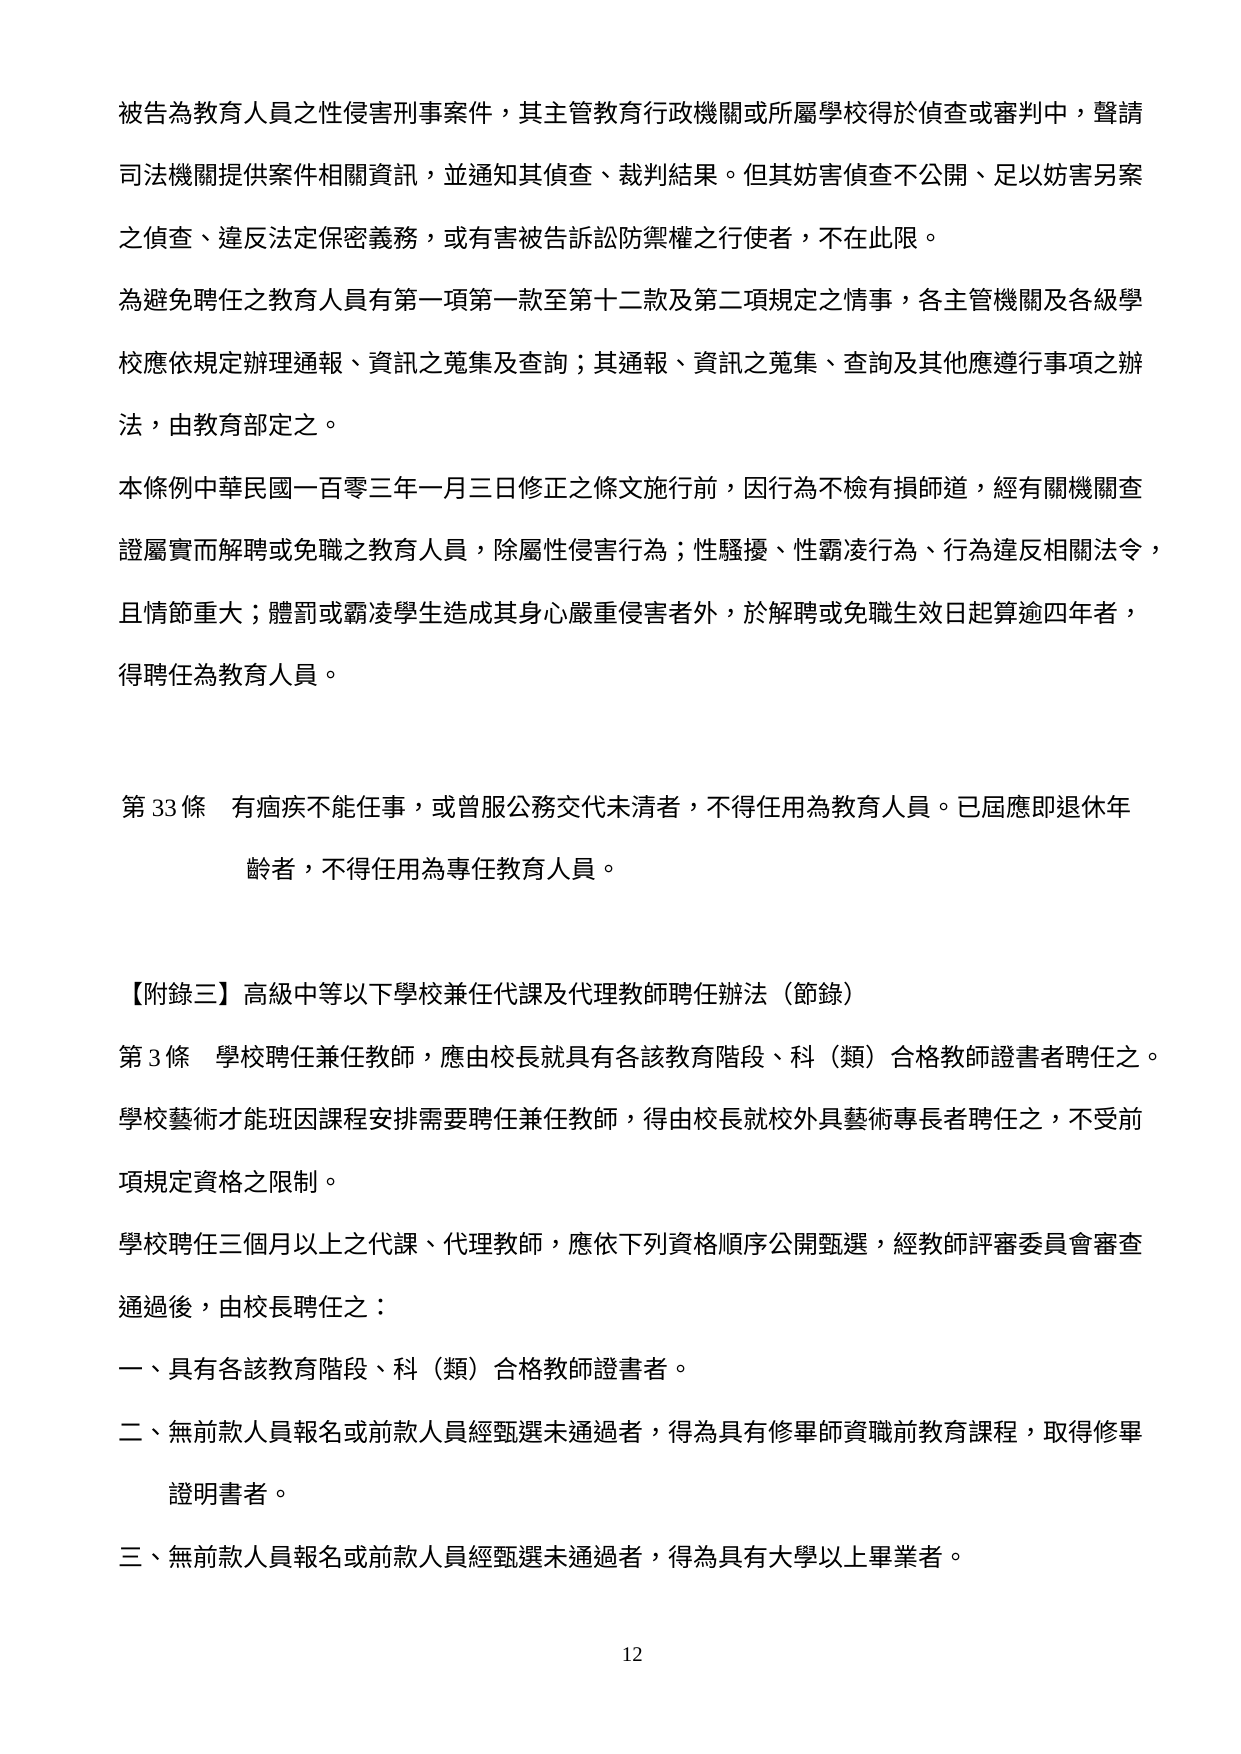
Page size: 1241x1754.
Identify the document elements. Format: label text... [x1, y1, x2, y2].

text 【附錄三】高級中等以下學校兼任代課及代理教師聘任辦法（節錄） [118, 951, 1146, 1014]
text 為避免聘任之教育人員有第一項第一款至第十二款及第二項規定之情事，各主管機關及各級學校應依規定辦理通報、資訊之蒐集及查詢；其通報、資訊之蒐集、查詢及其他應遵行事項之辦法，由教育部定之。 [118, 257, 1146, 444]
text 學校藝術才能班因課程安排需要聘任兼任教師，得由校長就校外具藝術專長者聘任之，不受前項規定資格之限制。 [118, 1076, 1146, 1201]
text 二、無前款人員報名或前款人員經甄選未通過者，得為具有修畢師資職前教育課程，取得修畢證明書者。 [118, 1389, 1146, 1514]
text 本條例中華民國一百零三年一月三日修正之條文施行前，因行為不檢有損師道，經有關機關查證屬實而解聘或免職之教育人員，除屬性侵害行為；性騷擾、性霸凌行為、行為違反相關法令，且情節重大；體罰或霸凌學生造成其身心嚴重侵害者外，於解聘或免職生效日起算逾四年者，得聘任為教育人員。 [118, 444, 1146, 694]
text 一、具有各該教育階段、科（類）合格教師證書者。 [118, 1326, 1146, 1389]
text 學校聘任三個月以上之代課、代理教師，應依下列資格順序公開甄選，經教師評審委員會審查通過後，由校長聘任之： [118, 1201, 1146, 1326]
text 第3條 學校聘任兼任教師，應由校長就具有各該教育階段、科（類）合格教師證書者聘任之。 [118, 1014, 1146, 1076]
text 三、無前款人員報名或前款人員經甄選未通過者，得為具有大學以上畢業者。 [118, 1514, 1146, 1576]
text 被告為教育人員之性侵害刑事案件，其主管教育行政機關或所屬學校得於偵查或審判中，聲請司法機關提供案件相關資訊，並通知其偵查、裁判結果。但其妨害偵查不公開、足以妨害另案之偵查、違反法定保密義務，或有害被告訴訟防禦權之行使者，不在此限。 [118, 69, 1146, 257]
text 第33條 有痼疾不能任事，或曾服公務交代未清者，不得任用為教育人員。已屆應即退休年齡者，不得任用為專任教育人員。 [122, 764, 1146, 889]
